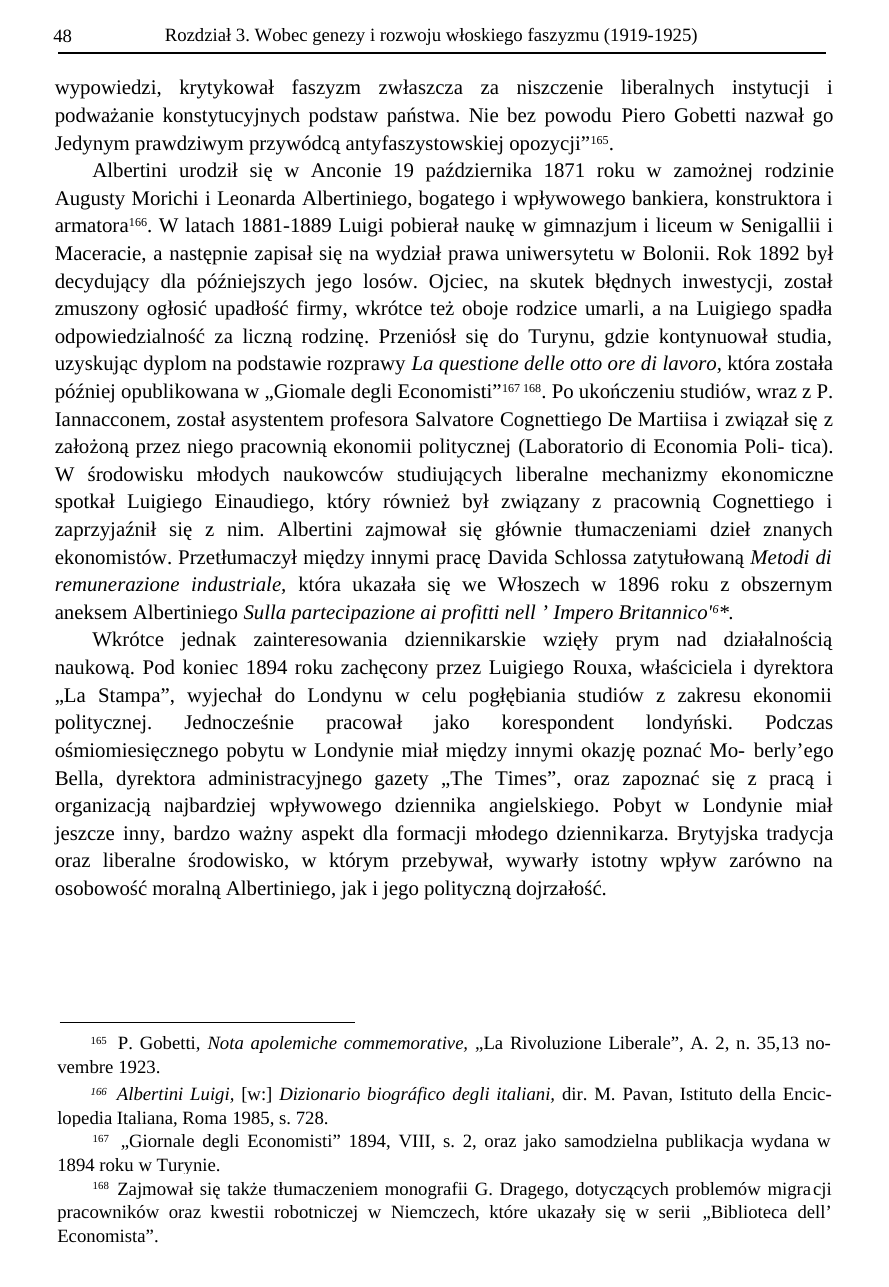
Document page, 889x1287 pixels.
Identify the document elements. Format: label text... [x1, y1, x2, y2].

text 165 P. Gobetti, Nota apolemiche commemorative, „La Rivoluzione Liberale”, A. 2, n. 35,13 no- vembre 1923. [57, 1032, 832, 1075]
text wypowiedzi, krytykował faszyzm zwłaszcza za niszczenie liberalnych instytucji i podważanie konstytucyjnych podstaw państwa. Nie bez powodu Piero Gobetti na­zwał go Jedynym prawdziwym przywódcą antyfaszystowskiej opozycji”165. [54, 75, 833, 154]
text 168 Zajmował się także tłumaczeniem monografii G. Dragego, dotyczących problemów migra­cji pracowników oraz kwestii robotniczej w Niemczech, które ukazały się w serii „Biblioteca dell’ Economista”. [57, 1177, 832, 1246]
text 167 „Giornale degli Economisti” 1894, VIII, s. 2, oraz jako samodzielna publikacja wydana w 1894 roku w Turynie. [57, 1130, 832, 1173]
text Wkrótce jednak zainteresowania dziennikarskie wzięły prym nad działalnością naukową. Pod koniec 1894 roku zachęcony przez Luigiego Rouxa, właściciela i dy­rektora „La Stampa”, wyjechał do Londynu w celu pogłębiania studiów z zakresu ekonomii politycznej. Jednocześnie pracował jako korespondent londyński. Podczas ośmiomiesięcznego pobytu w Londynie miał między innymi okazję poznać Mo- berly’ego Bella, dyrektora administracyjnego gazety „The Times”, oraz zapoznać się z pracą i organizacją najbardziej wpływowego dziennika angielskiego. Pobyt w Londynie miał jeszcze inny, bardzo ważny aspekt dla formacji młodego dzienni­karza. Brytyjska tradycja oraz liberalne środowisko, w którym przebywał, wywarły istotny wpływ zarówno na osobowość moralną Albertiniego, jak i jego polityczną dojrzałość. [54, 627, 833, 900]
text Rozdział 3. Wobec genezy i rozwoju włoskiego faszyzmu (1919-1925) [164, 24, 717, 46]
text Albertini urodził się w Anconie 19 października 1871 roku w zamożnej rodzi­nie Augusty Morichi i Leonarda Albertiniego, bogatego i wpływowego bankiera, konstruktora i armatora166. W latach 1881-1889 Luigi pobierał naukę w gimnazjum i liceum w Senigallii i Maceracie, a następnie zapisał się na wydział prawa uniwer­sytetu w Bolonii. Rok 1892 był decydujący dla późniejszych jego losów. Ojciec, na skutek błędnych inwestycji, został zmuszony ogłosić upadłość firmy, wkrótce też oboje rodzice umarli, a na Luigiego spadła odpowiedzialność za liczną rodzinę. Przeniósł się do Turynu, gdzie kontynuował studia, uzyskując dyplom na podstawie rozprawy La questione delle otto ore di lavoro, która została później opublikowana w „Giomale degli Economisti”167 168. Po ukończeniu studiów, wraz z P. Iannacconem, został asystentem profesora Salvatore Cognettiego De Martiisa i związał się z zało­żoną przez niego pracownią ekonomii politycznej (Laboratorio di Economia Poli- tica). W środowisku młodych naukowców studiujących liberalne mechanizmy eko­nomiczne spotkał Luigiego Einaudiego, który również był związany z pracownią Cognettiego i zaprzyjaźnił się z nim. Albertini zajmował się głównie tłumaczeniami dzieł znanych ekonomistów. Przetłumaczył między innymi pracę Davida Schlossa zatytułowaną Metodi di remunerazione industriale, która ukazała się we Włoszech w 1896 roku z obszernym aneksem Albertiniego Sulla partecipazione ai profitti nell ’ Impero Britannico'6*. [54, 158, 833, 624]
text 48 [53, 25, 77, 47]
text 166 Albertini Luigi, [w:] Dizionario biográfico degli italiani, dir. M. Pavan, Istituto della Encic­lopedia Italiana, Roma 1985, s. 728. [57, 1083, 832, 1127]
